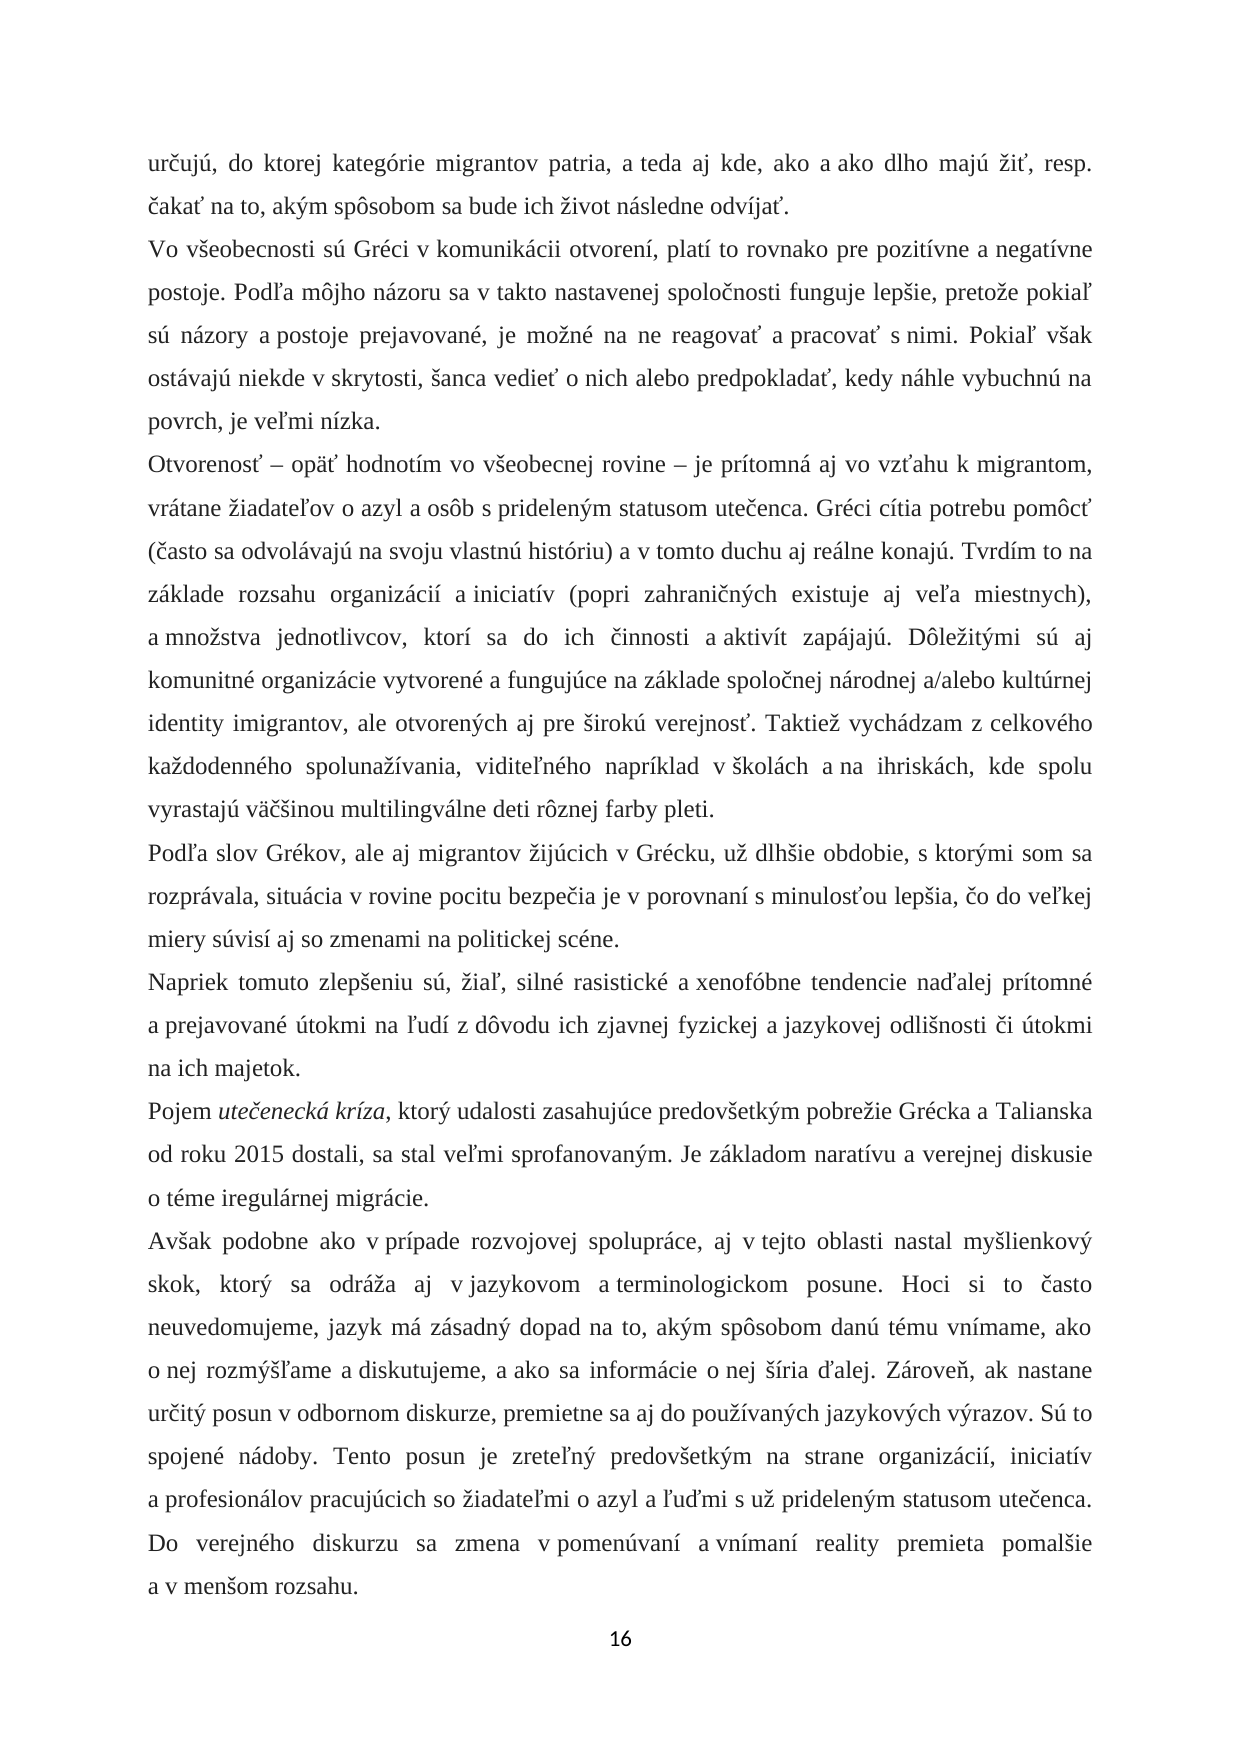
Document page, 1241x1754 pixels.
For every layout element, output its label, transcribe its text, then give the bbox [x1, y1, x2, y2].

text Otvorenosť – opäť hodnotím vo všeobecnej rovine – je prítomná aj vo vzťahu k migrantom, vrátane žiadateľov o azyl a osôb s prideleným statusom utečenca. Gréci cítia potrebu pomôcť (často sa odvolávajú na svoju vlastnú históriu) a v tomto duchu aj reálne konajú. Tvrdím to na základe rozsahu organizácií a iniciatív (popri zahraničných existuje aj veľa miestnych), a množstva jednotlivcov, ktorí sa do ich činnosti a aktivít zapájajú. Dôležitými sú aj komunitné organizácie vytvorené a fungujúce na základe spoločnej národnej a/alebo kultúrnej identity imigrantov, ale otvorených aj pre širokú verejnosť. Taktiež vychádzam z celkového každodenného spolunažívania, viditeľného napríklad v školách a na ihriskách, kde spolu vyrastajú väčšinou multilingválne deti rôznej farby pleti. [148, 449, 1093, 823]
text Vo všeobecnosti sú Gréci v komunikácii otvorení, platí to rovnako pre pozitívne a negatívne postoje. Podľa môjho názoru sa v takto nastavenej spoločnosti funguje lepšie, pretože pokiaľ sú názory a postoje prejavované, je možné na ne reagovať a pracovať s nimi. Pokiaľ však ostávajú niekde v skrytosti, šanca vedieť o nich alebo predpokladať, kedy náhle vybuchnú na povrch, je veľmi nízka. [148, 234, 1093, 435]
text Napriek tomuto zlepšeniu sú, žiaľ, silné rasistické a xenofóbne tendencie naďalej prítomné a prejavované útokmi na ľudí z dôvodu ich zjavnej fyzickej a jazykovej odlišnosti či útokmi na ich majetok. [148, 967, 1093, 1082]
text Avšak podobne ako v prípade rozvojovej spolupráce, aj v tejto oblasti nastal myšlienkový skok, ktorý sa odráža aj v jazykovom a terminologickom posune. Hoci si to často neuvedomujeme, jazyk má zásadný dopad na to, akým spôsobom danú tému vnímame, ako o nej rozmýšľame a diskutujeme, a ako sa informácie o nej šíria ďalej. Zároveň, ak nastane určitý posun v odbornom diskurze, premietne sa aj do používaných jazykových výrazov. Sú to spojené nádoby. Tento posun je zreteľný predovšetkým na strane organizácií, iniciatív a profesionálov pracujúcich so žiadateľmi o azyl a ľuďmi s už prideleným statusom utečenca. Do verejného diskurzu sa zmena v pomenúvaní a vnímaní reality premieta pomalšie a v menšom rozsahu. [148, 1226, 1093, 1599]
text určujú, do ktorej kategórie migrantov patria, a teda aj kde, ako a ako dlho majú žiť, resp. čakať na to, akým spôsobom sa bude ich život následne odvíjať. [148, 148, 1093, 219]
text Podľa slov Grékov, ale aj migrantov žijúcich v Grécku, už dlhšie obdobie, s ktorými som sa rozprávala, situácia v rovine pocitu bezpečia je v porovnaní s minulosťou lepšia, čo do veľkej miery súvisí aj so zmenami na politickej scéne. [148, 838, 1093, 953]
text Pojem utečenecká kríza, ktorý udalosti zasahujúce predovšetkým pobrežie Grécka a Talianska od roku 2015 dostali, sa stal veľmi sprofanovaným. Je základom naratívu a verejnej diskusie o téme iregulárnej migrácie. [148, 1096, 1093, 1211]
